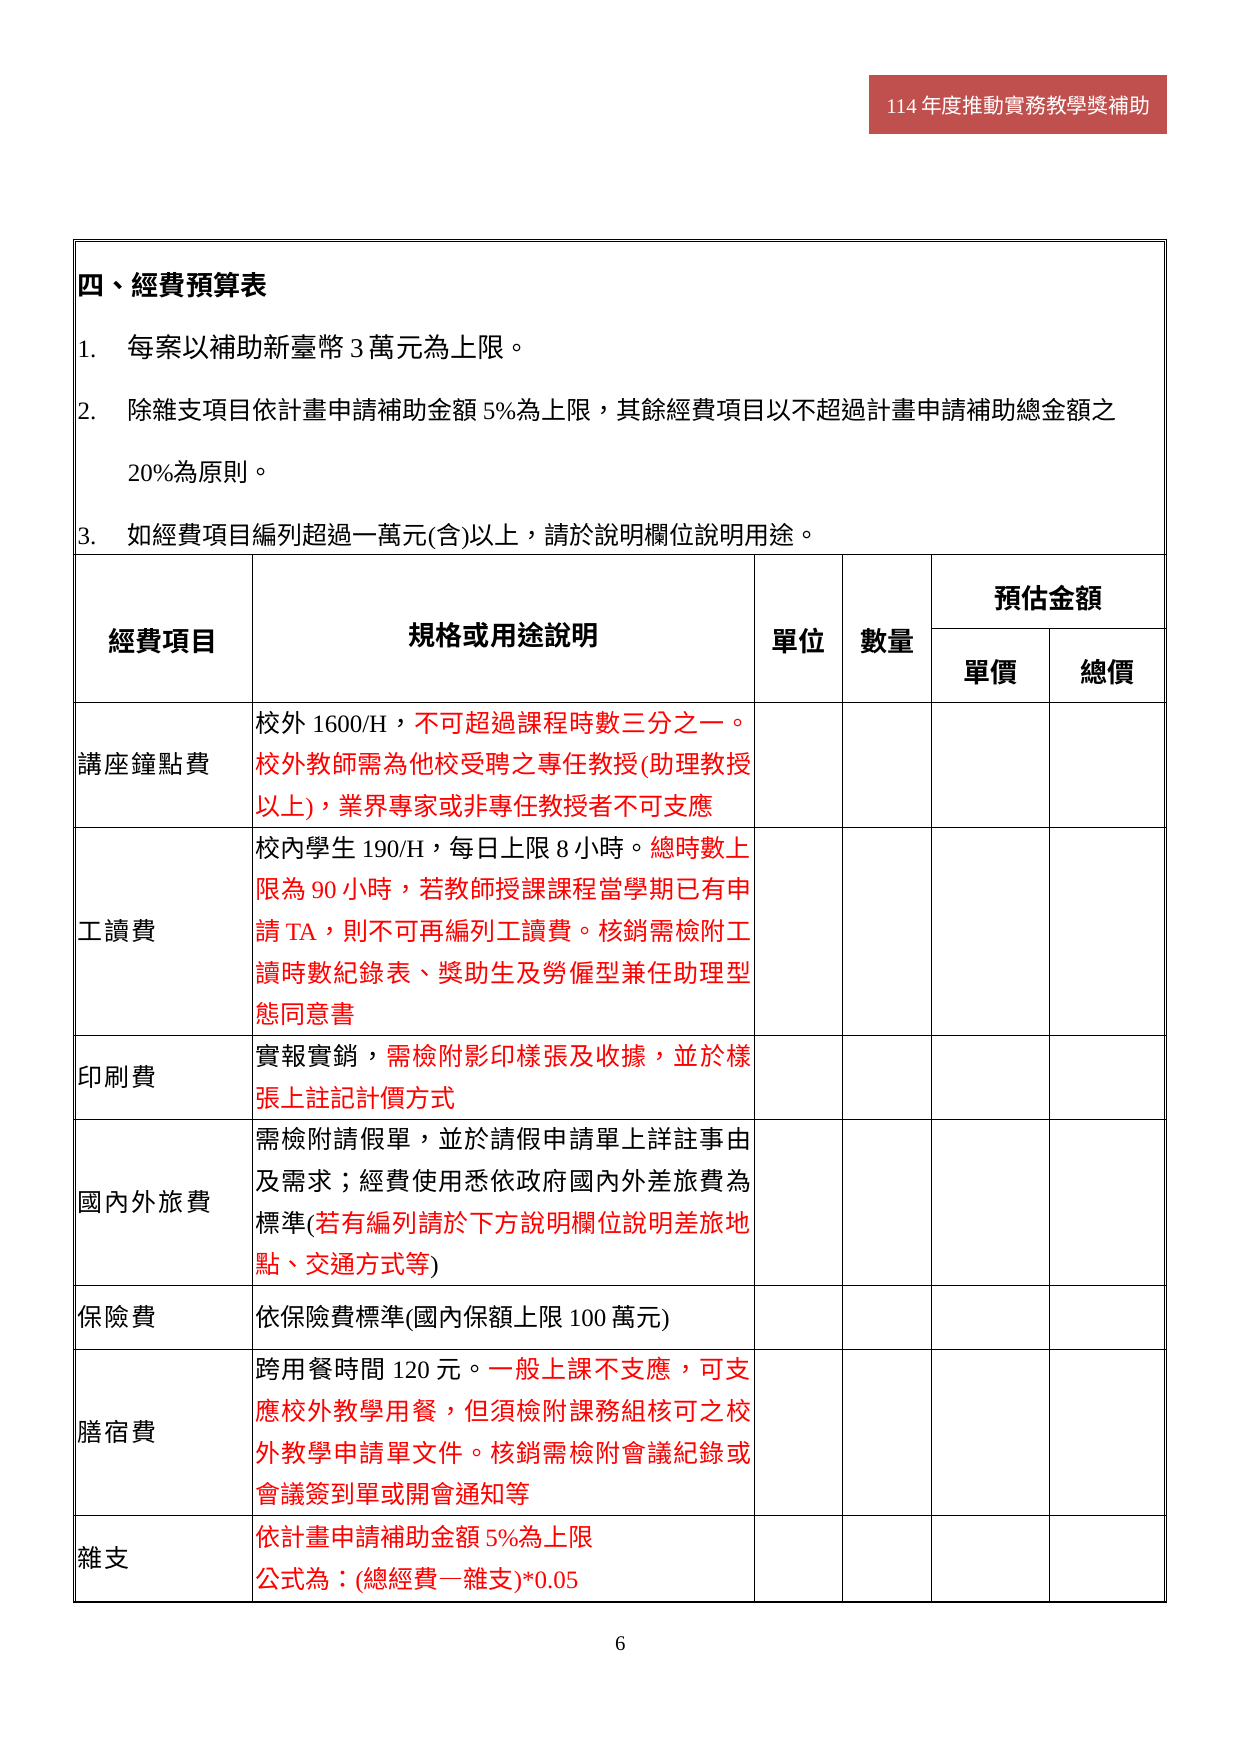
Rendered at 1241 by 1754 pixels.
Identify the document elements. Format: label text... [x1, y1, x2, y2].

table_cell 國內外旅費 [76, 1120, 252, 1285]
table_cell 單價 [932, 629, 1049, 702]
table_cell 雜支 [76, 1516, 252, 1601]
table_cell 講座鐘點費 [76, 703, 252, 827]
table_cell [843, 703, 931, 827]
table_cell [1050, 1036, 1164, 1119]
table_cell 需檢附請假單，並於請假申請單上詳註事由及需求；經費使用悉依政府國內外差旅費為標準(若有編列請於下方說明欄位說明差旅地點、交通方式等) [253, 1120, 754, 1285]
table_cell 膳宿費 [76, 1350, 252, 1515]
table_cell [932, 1036, 1049, 1119]
table_cell [755, 828, 842, 1035]
table_cell [843, 828, 931, 1035]
table_cell [932, 1516, 1049, 1601]
table_cell [932, 703, 1049, 827]
table_cell [932, 1286, 1049, 1349]
table_cell 保險費 [76, 1286, 252, 1349]
table_cell 單位 [755, 555, 842, 702]
table_cell [755, 1350, 842, 1515]
table_cell [755, 1516, 842, 1601]
table_header 四、經費預算表 每案以補助新臺幣3萬元為上限。 除雜支項目依計畫申請補助金額5%為上限，其餘經費項目以不超過計畫申請補助總金額之20%為原則。 如經費項目編列超過一萬元(含)以上，請於說明欄位說明用途。 [76, 242, 1164, 554]
table_cell 印刷費 [76, 1036, 252, 1119]
table_cell [755, 703, 842, 827]
table_cell 校內學生190/H，每日上限8小時。總時數上限為90小時，若教師授課課程當學期已有申請TA，則不可再編列工讀費。核銷需檢附工讀時數紀錄表、獎助生及勞僱型兼任助理型態同意書 [253, 828, 754, 1035]
table_cell [1050, 828, 1164, 1035]
table_cell 依計畫申請補助金額5%為上限 公式為：(總經費—雜支)*0.05 [253, 1516, 754, 1601]
table_cell [755, 1286, 842, 1349]
table_cell 預估金額 [932, 555, 1164, 628]
table_cell 數量 [843, 555, 931, 702]
table_cell [843, 1120, 931, 1285]
table_cell 總價 [1050, 629, 1164, 702]
table_cell 實報實銷，需檢附影印樣張及收據，並於樣張上註記計價方式 [253, 1036, 754, 1119]
table_cell [843, 1350, 931, 1515]
table_cell 校外1600/H，不可超過課程時數三分之一。校外教師需為他校受聘之專任教授(助理教授以上)，業界專家或非專任教授者不可支應 [253, 703, 754, 827]
table_cell [1050, 1516, 1164, 1601]
table_cell [932, 1350, 1049, 1515]
table_cell [755, 1120, 842, 1285]
table_cell [1050, 1286, 1164, 1349]
table_cell [843, 1036, 931, 1119]
table_cell 跨用餐時間120元。一般上課不支應，可支應校外教學用餐，但須檢附課務組核可之校外教學申請單文件。核銷需檢附會議紀錄或會議簽到單或開會通知等 [253, 1350, 754, 1515]
table_cell [932, 828, 1049, 1035]
table_cell 依保險費標準(國內保額上限100萬元) [253, 1286, 754, 1349]
table_cell 規格或用途說明 [253, 555, 754, 702]
table_cell [843, 1516, 931, 1601]
table_cell 經費項目 [76, 555, 252, 702]
table_cell [1050, 703, 1164, 827]
table_cell [932, 1120, 1049, 1285]
table_cell [1050, 1350, 1164, 1515]
table_cell [1050, 1120, 1164, 1285]
table_cell [755, 1036, 842, 1119]
table_cell 工讀費 [76, 828, 252, 1035]
table_cell [843, 1286, 931, 1349]
